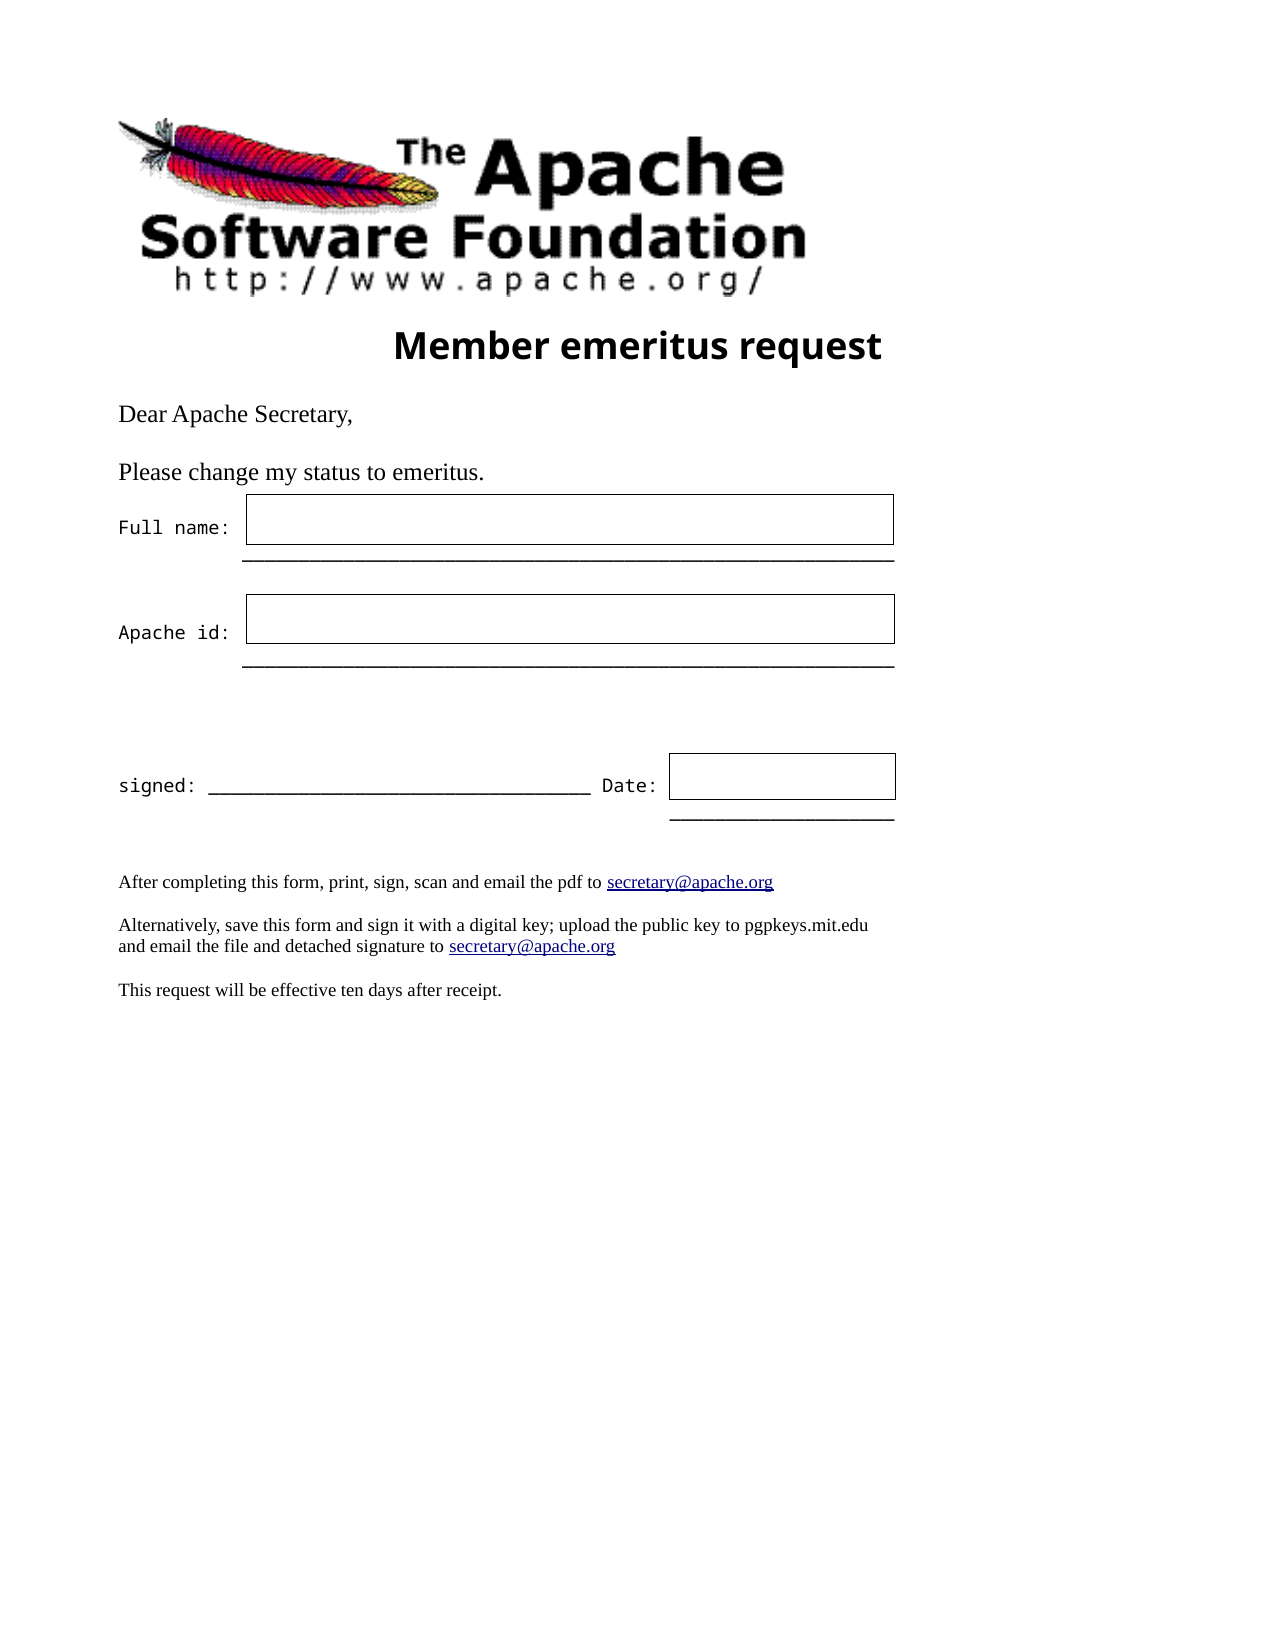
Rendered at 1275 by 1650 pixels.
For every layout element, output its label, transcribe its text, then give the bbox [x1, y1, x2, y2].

text Apache id: [118, 619, 1157, 645]
text After completing this form, print, sign, scan and email the pdf to secretary@apache.org [118, 871, 1157, 892]
text This request will be effective ten days after receipt. [118, 978, 1157, 1000]
text Dear Apache Secretary, [118, 399, 1157, 428]
text Member emeritus request [118, 319, 1157, 370]
text __________________________________________________________ [118, 645, 1157, 671]
text Please change my status to emeritus. [118, 457, 1157, 485]
text __________________________________________________________ [118, 540, 1157, 565]
text and email the file and detached signature to secretary@apache.org [118, 935, 1157, 957]
text [896, 773, 1157, 798]
text ____________________ [118, 798, 1157, 824]
picture [118, 118, 809, 297]
text Alternatively, save this form and sign it with a digital key; upload the public key to pgpkeys.mit.edu [118, 914, 1157, 935]
text [894, 514, 1157, 540]
text Full name: [118, 514, 246, 540]
text signed: __________________________________ Date: [118, 773, 669, 798]
